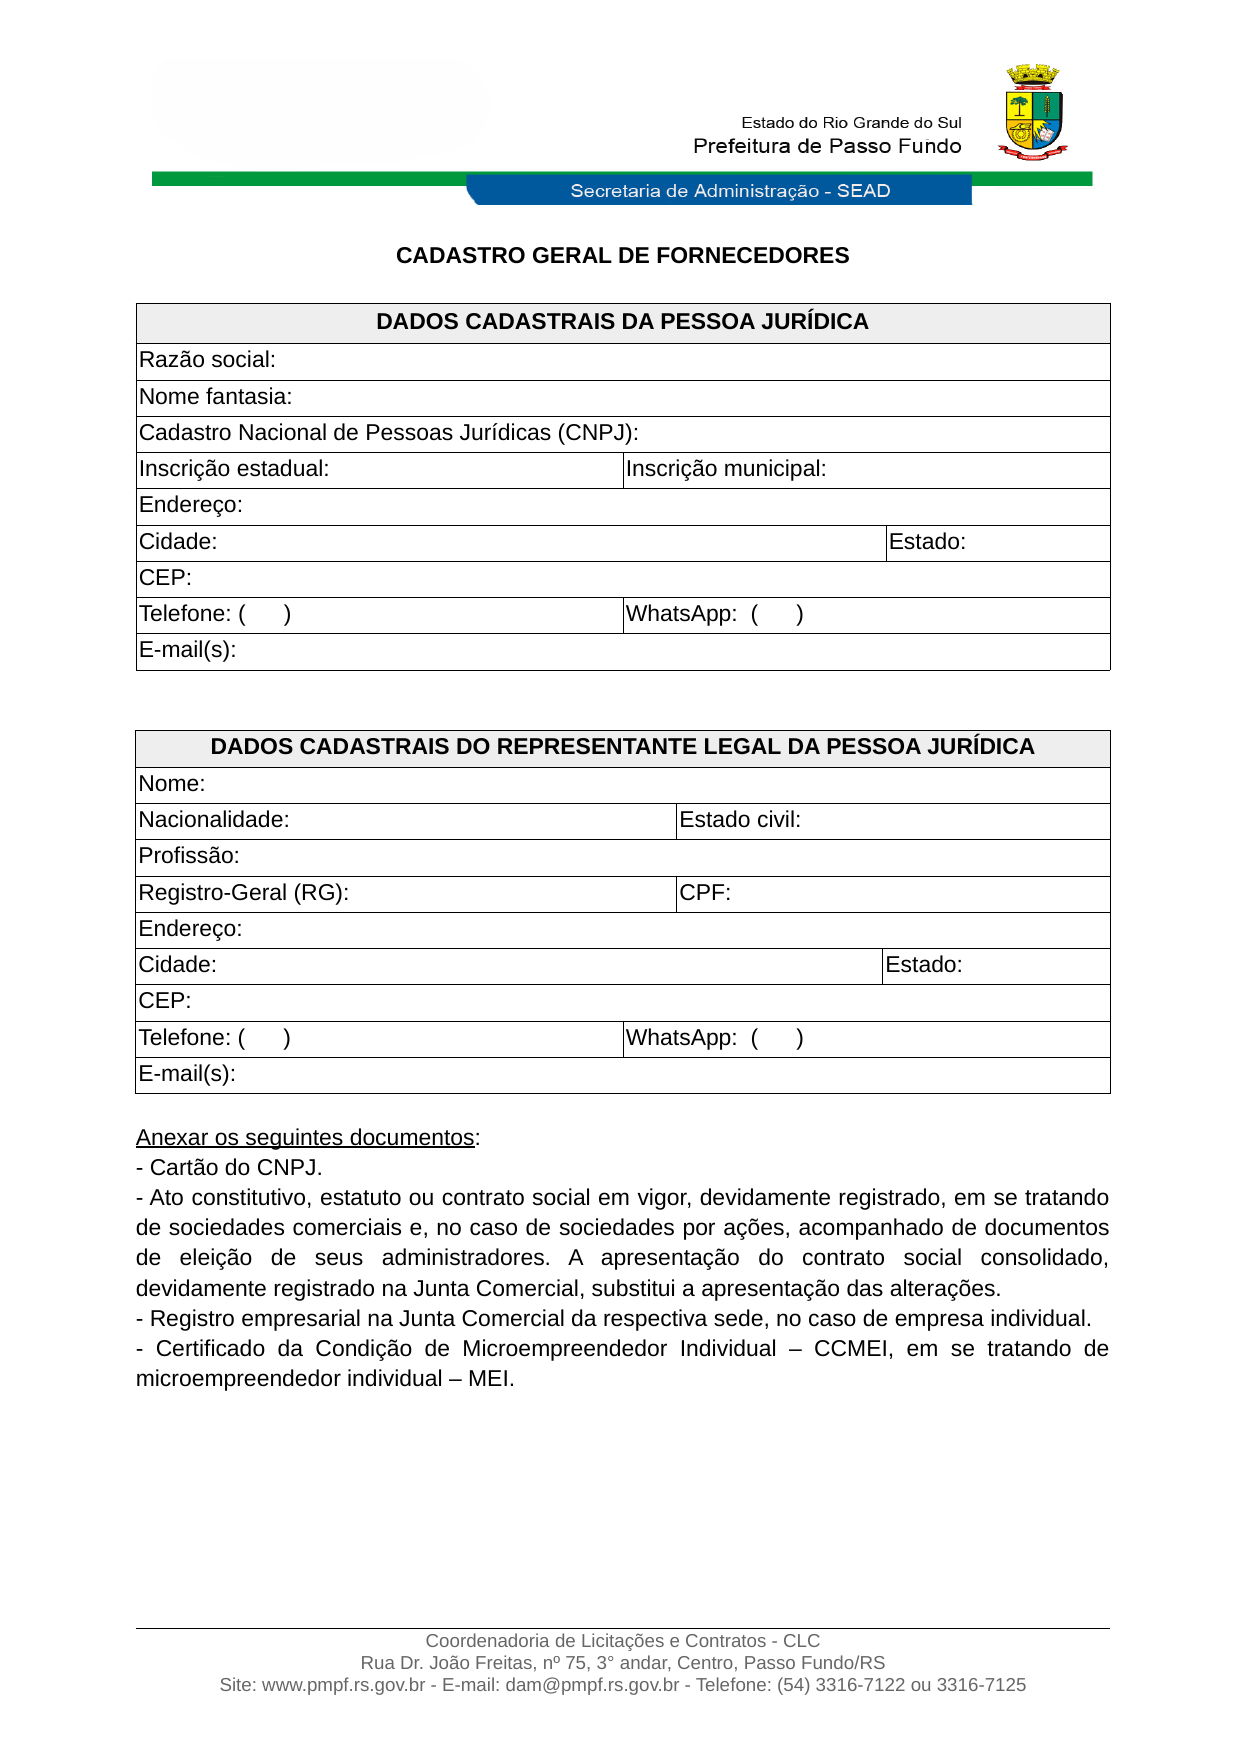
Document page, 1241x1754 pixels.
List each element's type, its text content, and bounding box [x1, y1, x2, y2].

table_cell Cidade: [137, 526, 886, 561]
table_cell Estado: [883, 949, 1110, 984]
table_header DADOS CADASTRAIS DO REPRESENTANTE LEGAL DA PESSOA JURÍDICA [136, 731, 1110, 767]
table_header DADOS CADASTRAIS DA PESSOA JURÍDICA [137, 304, 1110, 343]
table_cell E-mail(s): [136, 1058, 1110, 1093]
table_cell Nome fantasia: [137, 381, 1110, 416]
table_cell Estado civil: [677, 804, 1110, 839]
table_cell Cadastro Nacional de Pessoas Jurídicas (CNPJ): [137, 417, 1110, 452]
table_cell Razão social: [137, 344, 1110, 379]
table_cell Endereço: [137, 489, 1110, 524]
table_cell CEP: [136, 985, 1110, 1021]
subtitle CADASTRO GERAL DE FORNECEDORES [136, 242, 1110, 269]
table_cell Endereço: [136, 913, 1110, 948]
table_cell CEP: [137, 562, 1110, 597]
text - Cartão do CNPJ. [136, 1154, 1110, 1180]
table_cell Nacionalidade: [136, 804, 676, 839]
table_cell CPF: [677, 877, 1110, 912]
picture [150, 49, 1099, 221]
text Anexar os seguintes documentos: [136, 1123, 1110, 1150]
table_cell Nome: [136, 768, 1110, 803]
table_cell Cidade: [136, 949, 882, 984]
text - Ato constitutivo, estatuto ou contrato social em vigor, devidamente registrado, em se tratando de sociedades comerciais e, no caso de sociedades por ações, acompanhado de documentos de eleição de seus administradores. A apresentação do contrato social consolidado, devidamente registrado na Junta Comercial, substitui a apresentação das alterações. [136, 1184, 1110, 1301]
table_cell E-mail(s): [137, 634, 1110, 669]
text - Registro empresarial na Junta Comercial da respectiva sede, no caso de empresa individual. [136, 1305, 1110, 1331]
table_cell Telefone: ( ) [137, 598, 623, 633]
table_cell Telefone: ( ) [136, 1022, 623, 1057]
table_cell Estado: [887, 526, 1110, 561]
table_cell Registro-Geral (RG): [136, 877, 676, 912]
table_cell WhatsApp: ( ) [624, 1022, 1110, 1057]
table_cell Inscrição municipal: [624, 453, 1110, 488]
text - Certificado da Condição de Microempreendedor Individual – CCMEI, em se tratando de microempreendedor individual – MEI. [136, 1335, 1110, 1392]
table_cell Profissão: [136, 840, 1110, 876]
table_cell WhatsApp: ( ) [624, 598, 1110, 633]
table_cell Inscrição estadual: [137, 453, 623, 488]
